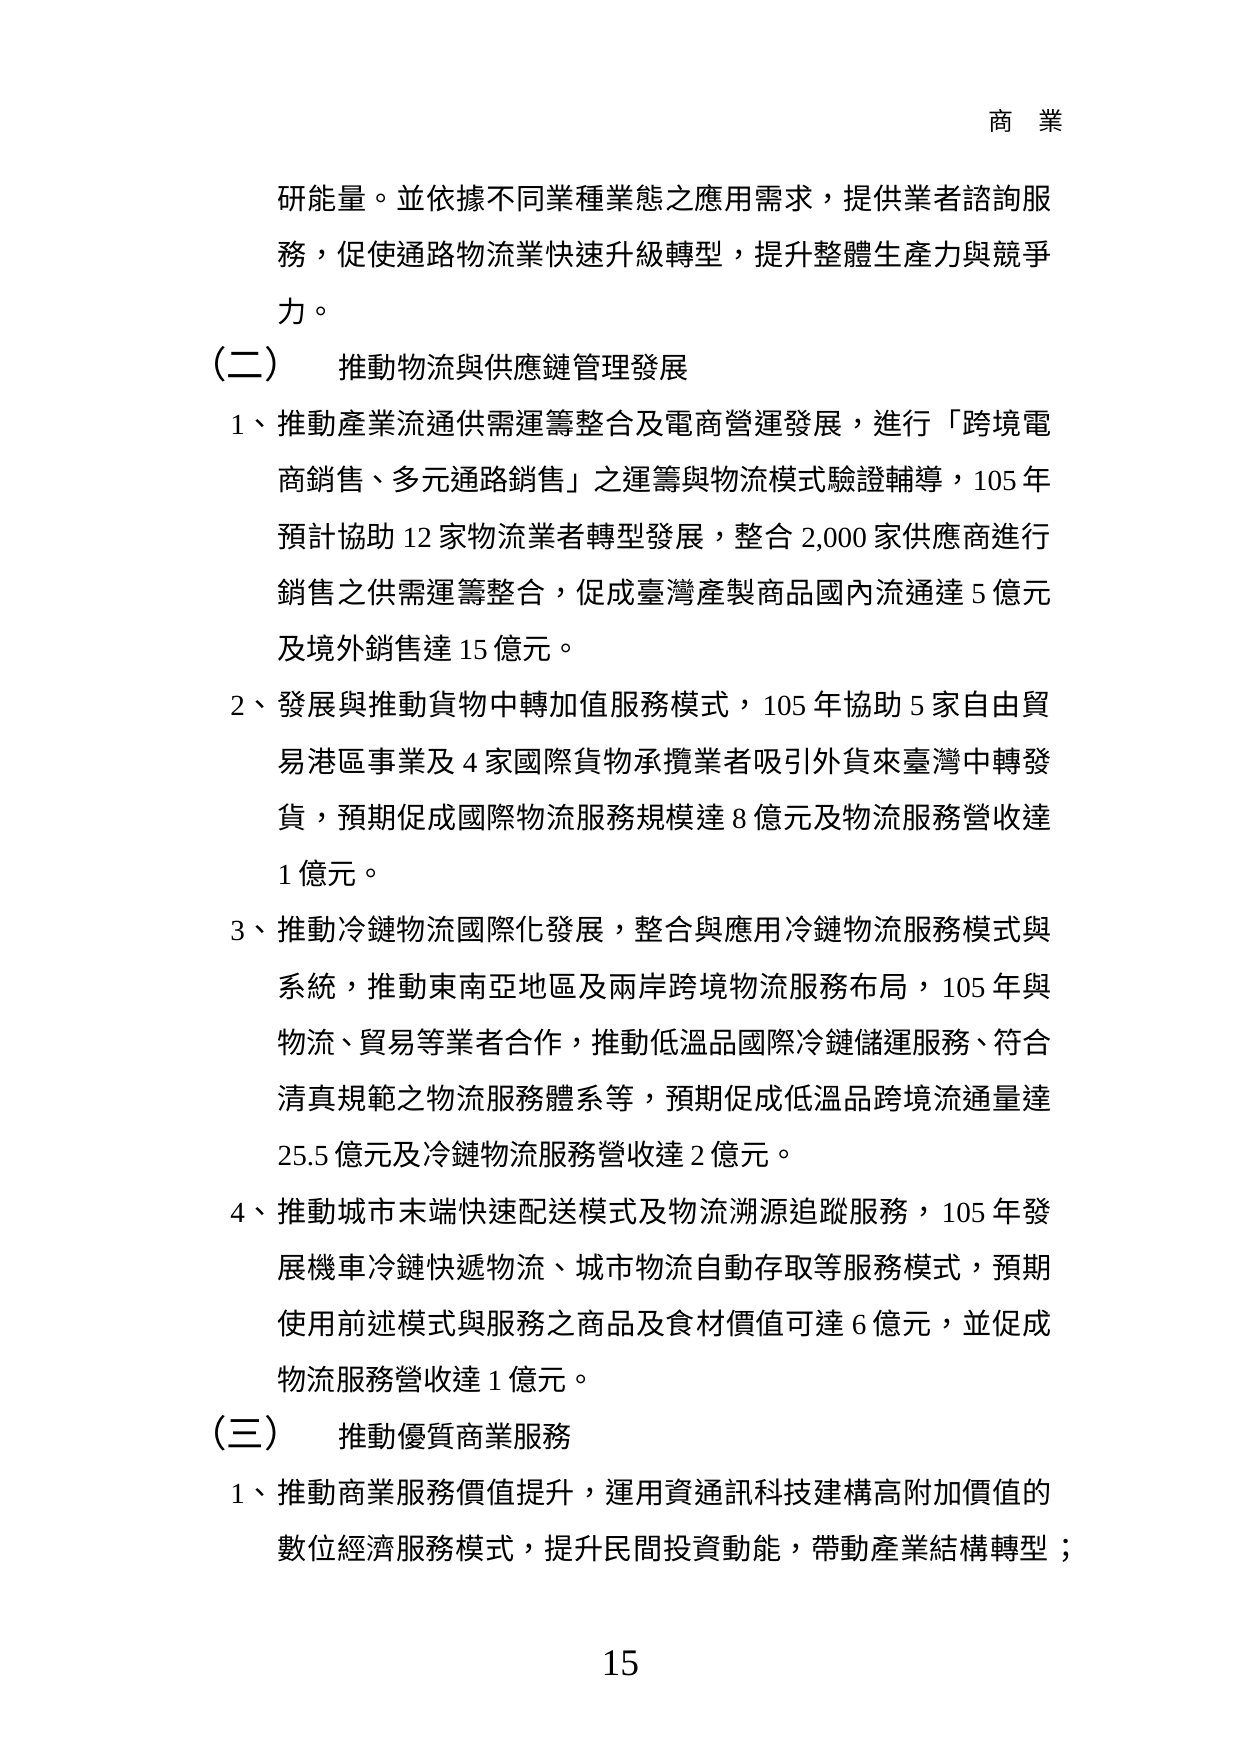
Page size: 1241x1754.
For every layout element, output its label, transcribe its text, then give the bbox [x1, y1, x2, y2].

list 推動城市末端快速配送模式及物流溯源追蹤服務，105年發展機車冷鏈快遞物流、城市物流自動存取等服務模式，預期使用前述模式與服務之商品及食材價值可達6億元，並促成物流服務營收達1億元。 [230, 1177, 1051, 1402]
list 推動產業流通供需運籌整合及電商營運發展，進行「跨境電商銷售、多元通路銷售」之運籌與物流模式驗證輔導，105年預計協助12家物流業者轉型發展，整合2,000家供應商進行銷售之供需運籌整合，促成臺灣產製商品國內流通達5億元及境外銷售達15億元。 [230, 389, 1051, 671]
list 推動優質商業服務 [189, 1402, 1051, 1458]
list 研能量。並依據不同業種業態之應用需求，提供業者諮詢服務，促使通路物流業快速升級轉型，提升整體生產力與競爭力。 [230, 164, 1051, 333]
list 推動商業服務價值提升，運用資通訊科技建構高附加價值的數位經濟服務模式，提升民間投資動能，帶動產業結構轉型；105年已完成遴選8個優質服務應用案例，預計可帶動889家業者共同轉型升級、促進業者投資金額2億元、降低成本1億元、促使業者增加營收1億元及增加就業機會150人次。 [230, 1458, 1051, 1571]
list 發展與推動貨物中轉加值服務模式，105年協助5家自由貿易港區事業及4家國際貨物承攬業者吸引外貨來臺灣中轉發貨，預期促成國際物流服務規模達8億元及物流服務營收達1億元。 [230, 671, 1051, 896]
list 推動冷鏈物流國際化發展，整合與應用冷鏈物流服務模式與系統，推動東南亞地區及兩岸跨境物流服務布局，105年與物流、貿易等業者合作，推動低溫品國際冷鏈儲運服務、符合清真規範之物流服務體系等，預期促成低溫品跨境流通量達25.5億元及冷鏈物流服務營收達2億元。 [230, 896, 1051, 1177]
list 推動物流與供應鏈管理發展 [189, 333, 1051, 389]
